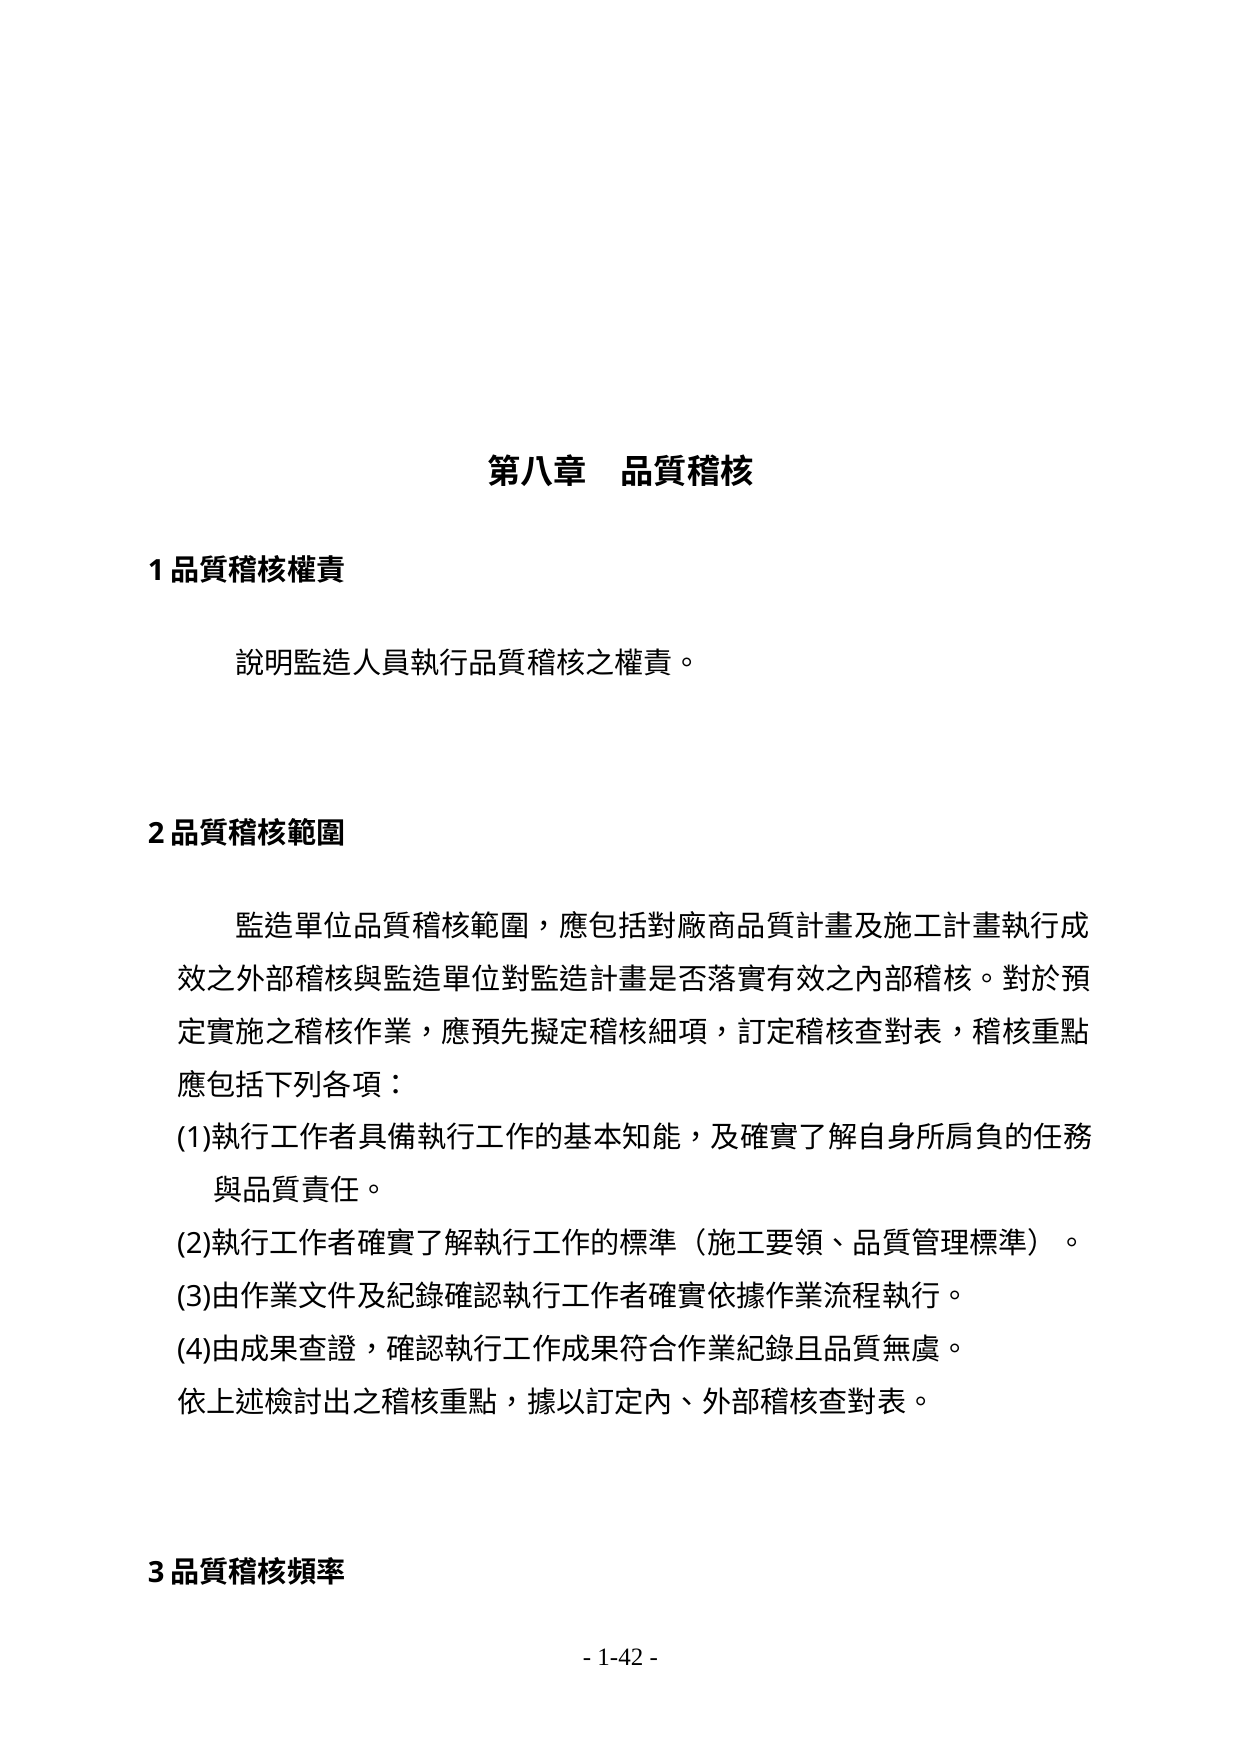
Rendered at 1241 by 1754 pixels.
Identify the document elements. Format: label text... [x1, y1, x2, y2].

text 說明監造人員執行品質稽核之權責。 [177, 639, 1092, 682]
text (1)執行工作者具備執行工作的基本知能，及確實了解自身所肩負的任務與品質責任。 [177, 1114, 1092, 1209]
text 依上述檢討出之稽核重點，據以訂定內、外部稽核查對表。 [177, 1378, 1092, 1421]
subtitle 第八章 品質稽核 [148, 445, 1092, 493]
text (3)由作業文件及紀錄確認執行工作者確實依據作業流程執行。 [177, 1273, 1092, 1315]
subtitle 2品質稽核範圍 [148, 810, 1092, 852]
subtitle 1品質稽核權責 [148, 547, 1092, 589]
text (4)由成果查證，確認執行工作成果符合作業紀錄且品質無虞。 [177, 1326, 1092, 1368]
subtitle 3品質稽核頻率 [148, 1549, 1092, 1591]
text 監造單位品質稽核範圍，應包括對廠商品質計畫及施工計畫執行成效之外部稽核與監造單位對監造計畫是否落實有效之內部稽核。對於預定實施之稽核作業，應預先擬定稽核細項，訂定稽核查對表，稽核重點應包括下列各項： [177, 903, 1092, 1103]
text (2)執行工作者確實了解執行工作的標準（施工要領、品質管理標準）。 [177, 1220, 1092, 1262]
